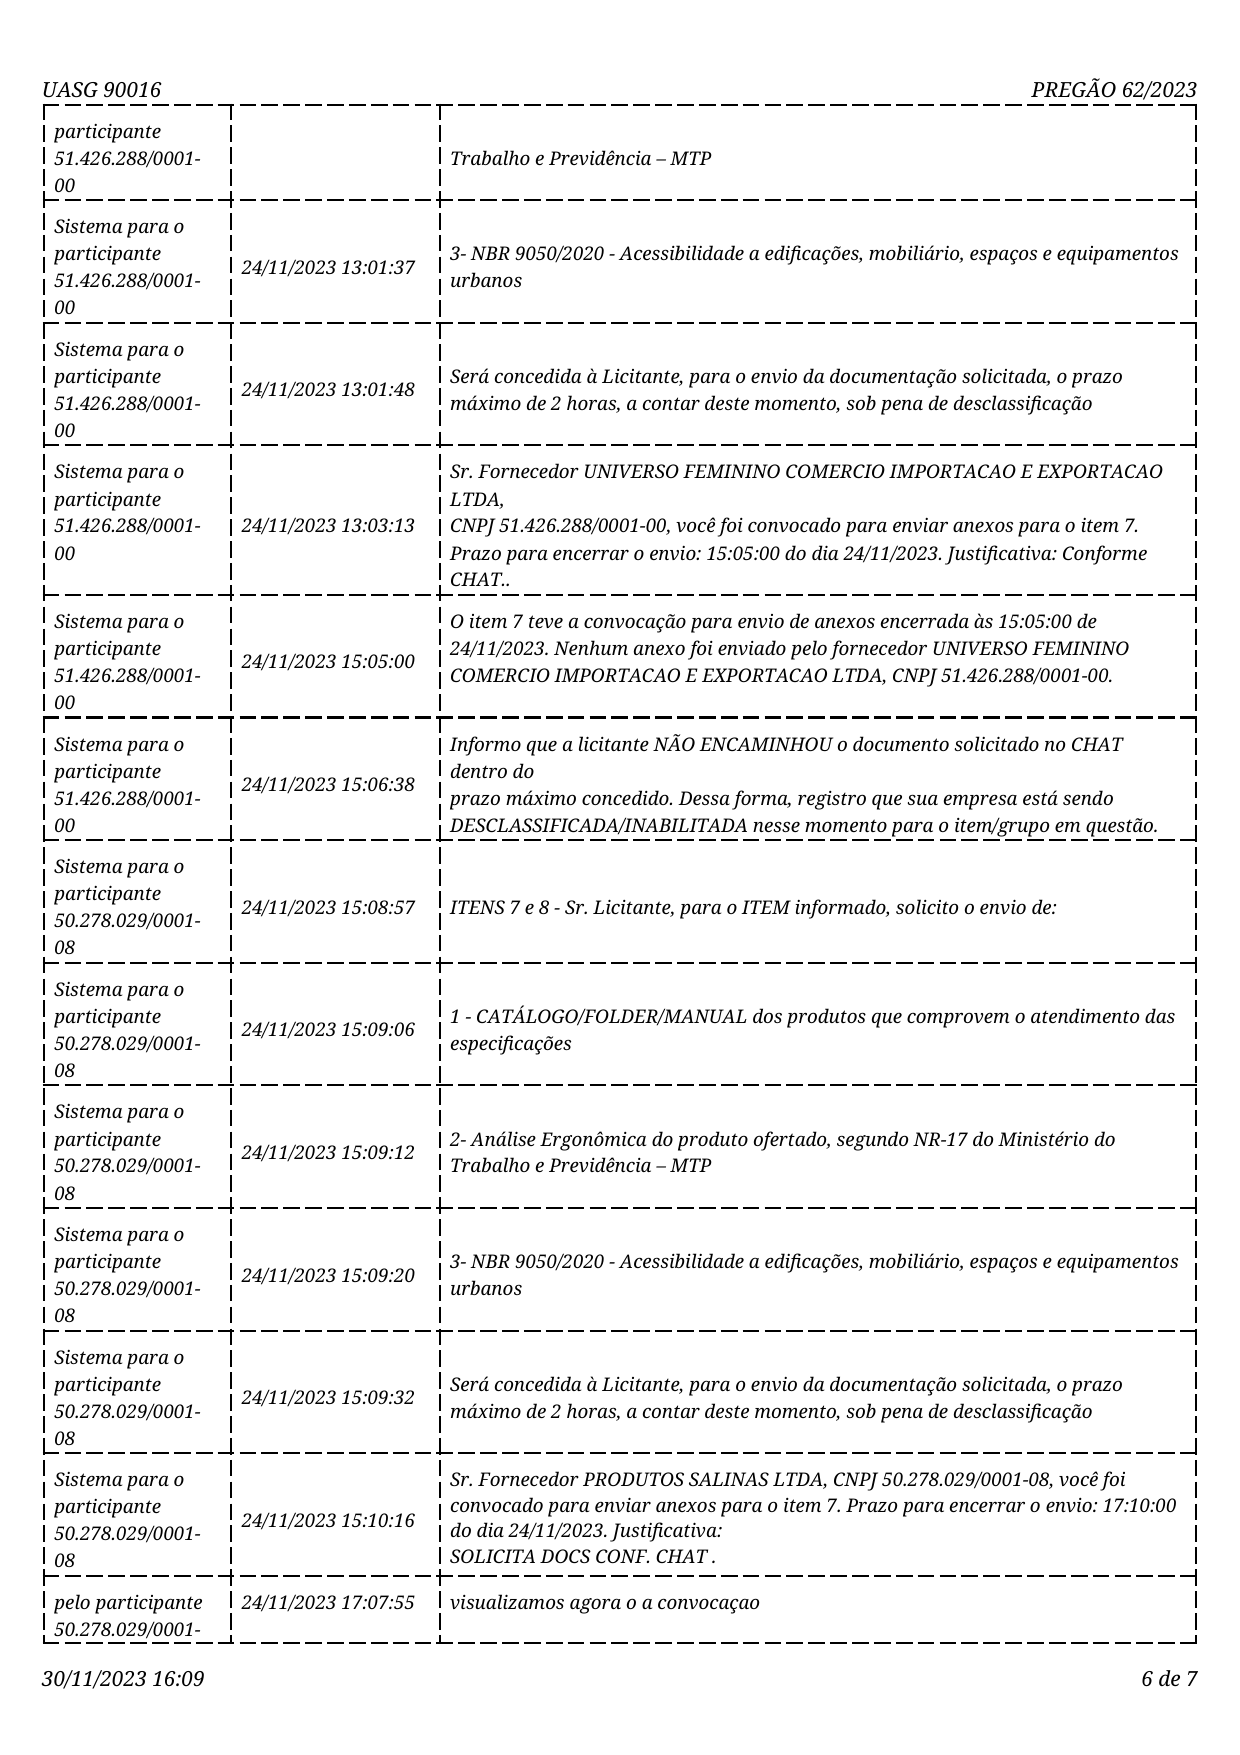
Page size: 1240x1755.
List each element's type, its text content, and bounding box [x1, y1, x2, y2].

table_cell 24/11/2023 15:08:57 [231, 839, 439, 962]
table_cell 24/11/2023 15:06:38 [231, 716, 439, 839]
table_cell Sr. Fornecedor PRODUTOS SALINAS LTDA, CNPJ 50.278.029/0001-08, você foi convocado para enviar anexos para o item 7. Prazo para encerrar o envio: 17:10:00 do dia 24/11/2023. Justificativa: SOLICITA DOCS CONF. CHAT . [440, 1452, 1196, 1575]
table_header Trabalho e Previdência – MTP [440, 104, 1196, 199]
table_cell pelo participante 50.278.029/0001- [44, 1575, 231, 1642]
table_cell ITENS 7 e 8 - Sr. Licitante, para o ITEM informado, solicito o envio de: [440, 839, 1196, 962]
table_cell Sistema para o participante 50.278.029/0001-08 [44, 839, 231, 962]
table_cell 3- NBR 9050/2020 - Acessibilidade a edificações, mobiliário, espaços e equipamentos urbanos [440, 1207, 1196, 1329]
table_cell 1 - CATÁLOGO/FOLDER/MANUAL dos produtos que comprovem o atendimento das especificações [440, 962, 1196, 1084]
table_header participante 51.426.288/0001-00 [44, 104, 231, 199]
table_cell 24/11/2023 13:03:13 [231, 444, 439, 594]
table_cell 24/11/2023 13:01:48 [231, 322, 439, 444]
table_cell visualizamos agora o a convocaçao [440, 1575, 1196, 1642]
table_cell 24/11/2023 15:09:12 [231, 1084, 439, 1207]
table_cell Sistema para o participante 51.426.288/0001-00 [44, 322, 231, 444]
table_cell Será concedida à Licitante, para o envio da documentação solicitada, o prazo máximo de 2 horas, a contar deste momento, sob pena de desclassificação [440, 1330, 1196, 1452]
table_cell Sistema para o participante 50.278.029/0001-08 [44, 1330, 231, 1452]
table_cell Sistema para o participante 51.426.288/0001-00 [44, 199, 231, 322]
table_cell Sistema para o participante 50.278.029/0001-08 [44, 1452, 231, 1575]
table_cell 2- Análise Ergonômica do produto ofertado, segundo NR-17 do Ministério do Trabalho e Previdência – MTP [440, 1084, 1196, 1207]
table_cell Sistema para o participante 51.426.288/0001-00 [44, 444, 231, 594]
table_cell 3- NBR 9050/2020 - Acessibilidade a edificações, mobiliário, espaços e equipamentos urbanos [440, 199, 1196, 322]
table_cell 24/11/2023 15:09:32 [231, 1330, 439, 1452]
table_cell 24/11/2023 17:07:55 [231, 1575, 439, 1642]
table_cell Sistema para o participante 50.278.029/0001-08 [44, 1084, 231, 1207]
table_cell Sr. Fornecedor UNIVERSO FEMININO COMERCIO IMPORTACAO E EXPORTACAO LTDA, CNPJ 51.426.288/0001-00, você foi convocado para enviar anexos para o item 7. Prazo para encerrar o envio: 15:05:00 do dia 24/11/2023. Justificativa: Conforme CHAT.. [440, 444, 1196, 594]
table_cell Será concedida à Licitante, para o envio da documentação solicitada, o prazo máximo de 2 horas, a contar deste momento, sob pena de desclassificação [440, 322, 1196, 444]
table_cell 24/11/2023 15:10:16 [231, 1452, 439, 1575]
table_cell 24/11/2023 13:01:37 [231, 199, 439, 322]
table_cell Sistema para o participante 50.278.029/0001-08 [44, 962, 231, 1084]
table_cell 24/11/2023 15:09:06 [231, 962, 439, 1084]
table_cell 24/11/2023 15:09:20 [231, 1207, 439, 1329]
table_cell Informo que a licitante NÃO ENCAMINHOU o documento solicitado no CHAT dentro do prazo máximo concedido. Dessa forma, registro que sua empresa está sendo DESCLASSIFICADA/INABILITADA nesse momento para o item/grupo em questão. [440, 716, 1196, 839]
table_cell Sistema para o participante 51.426.288/0001-00 [44, 716, 231, 839]
table_header [231, 104, 439, 199]
table_cell O item 7 teve a convocação para envio de anexos encerrada às 15:05:00 de 24/11/2023. Nenhum anexo foi enviado pelo fornecedor UNIVERSO FEMININO COMERCIO IMPORTACAO E EXPORTACAO LTDA, CNPJ 51.426.288/0001-00. [440, 594, 1196, 716]
table_cell Sistema para o participante 51.426.288/0001-00 [44, 594, 231, 716]
table_cell 24/11/2023 15:05:00 [231, 594, 439, 716]
table_cell Sistema para o participante 50.278.029/0001-08 [44, 1207, 231, 1329]
